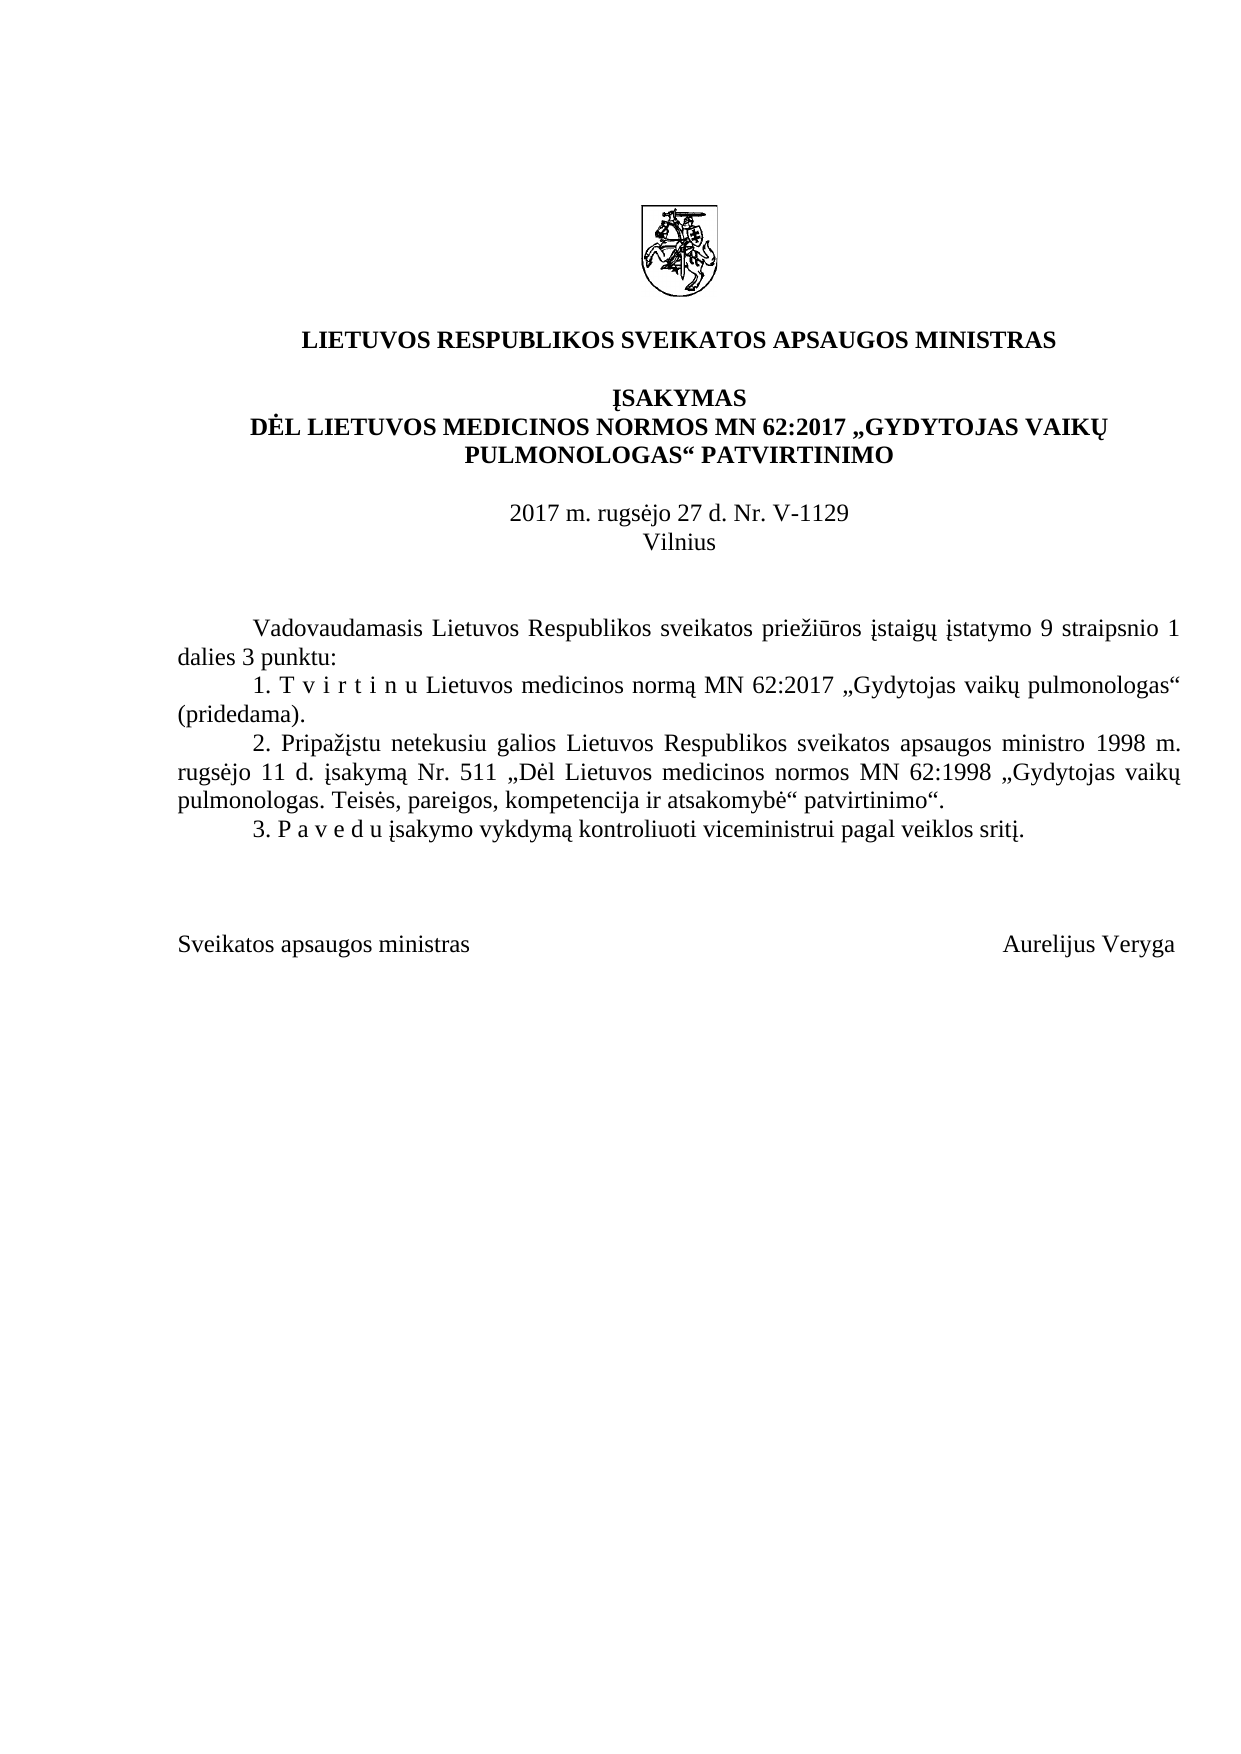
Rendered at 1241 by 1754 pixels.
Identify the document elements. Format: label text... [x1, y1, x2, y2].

text Vadovaudamasis Lietuvos Respublikos sveikatos priežiūros įstaigų įstatymo 9 straipsnio 1 dalies 3 punktu: [177, 613, 1181, 670]
text LIETUVOS RESPUBLIKOS SVEIKATOS APSAUGOS MINISTRAS [177, 325, 1181, 354]
text Sveikatos apsaugos ministras Aurelijus Veryga [177, 929, 1181, 958]
text 3. P a v e d u įsakymo vykdymą kontroliuoti viceministrui pagal veiklos sritį. [177, 814, 1181, 843]
text 2. Pripažįstu netekusiu galios Lietuvos Respublikos sveikatos apsaugos ministro 1998 m. rugsėjo 11 d. įsakymą Nr. 511 „Dėl Lietuvos medicinos normos MN 62:1998 „Gydytojas vaikų pulmonologas. Teisės, pareigos, kompetencija ir atsakomybė“ patvirtinimo“. [177, 728, 1181, 814]
text Vilnius [177, 527, 1181, 555]
text 1. T v i r t i n u Lietuvos medicinos normą MN 62:2017 „Gydytojas vaikų pulmonologas“ (pridedama). [177, 670, 1181, 728]
text 2017 m. rugsėjo 27 d. Nr. V-1129 [177, 498, 1181, 527]
text ĮSAKYMAS [177, 383, 1181, 412]
text DĖL LIETUVOS MEDICINOS NORMOS MN 62:2017 „GYDYTOJAS VAIKŲ PULMONOLOGAS“ PATVIRTINIMO [177, 412, 1181, 469]
